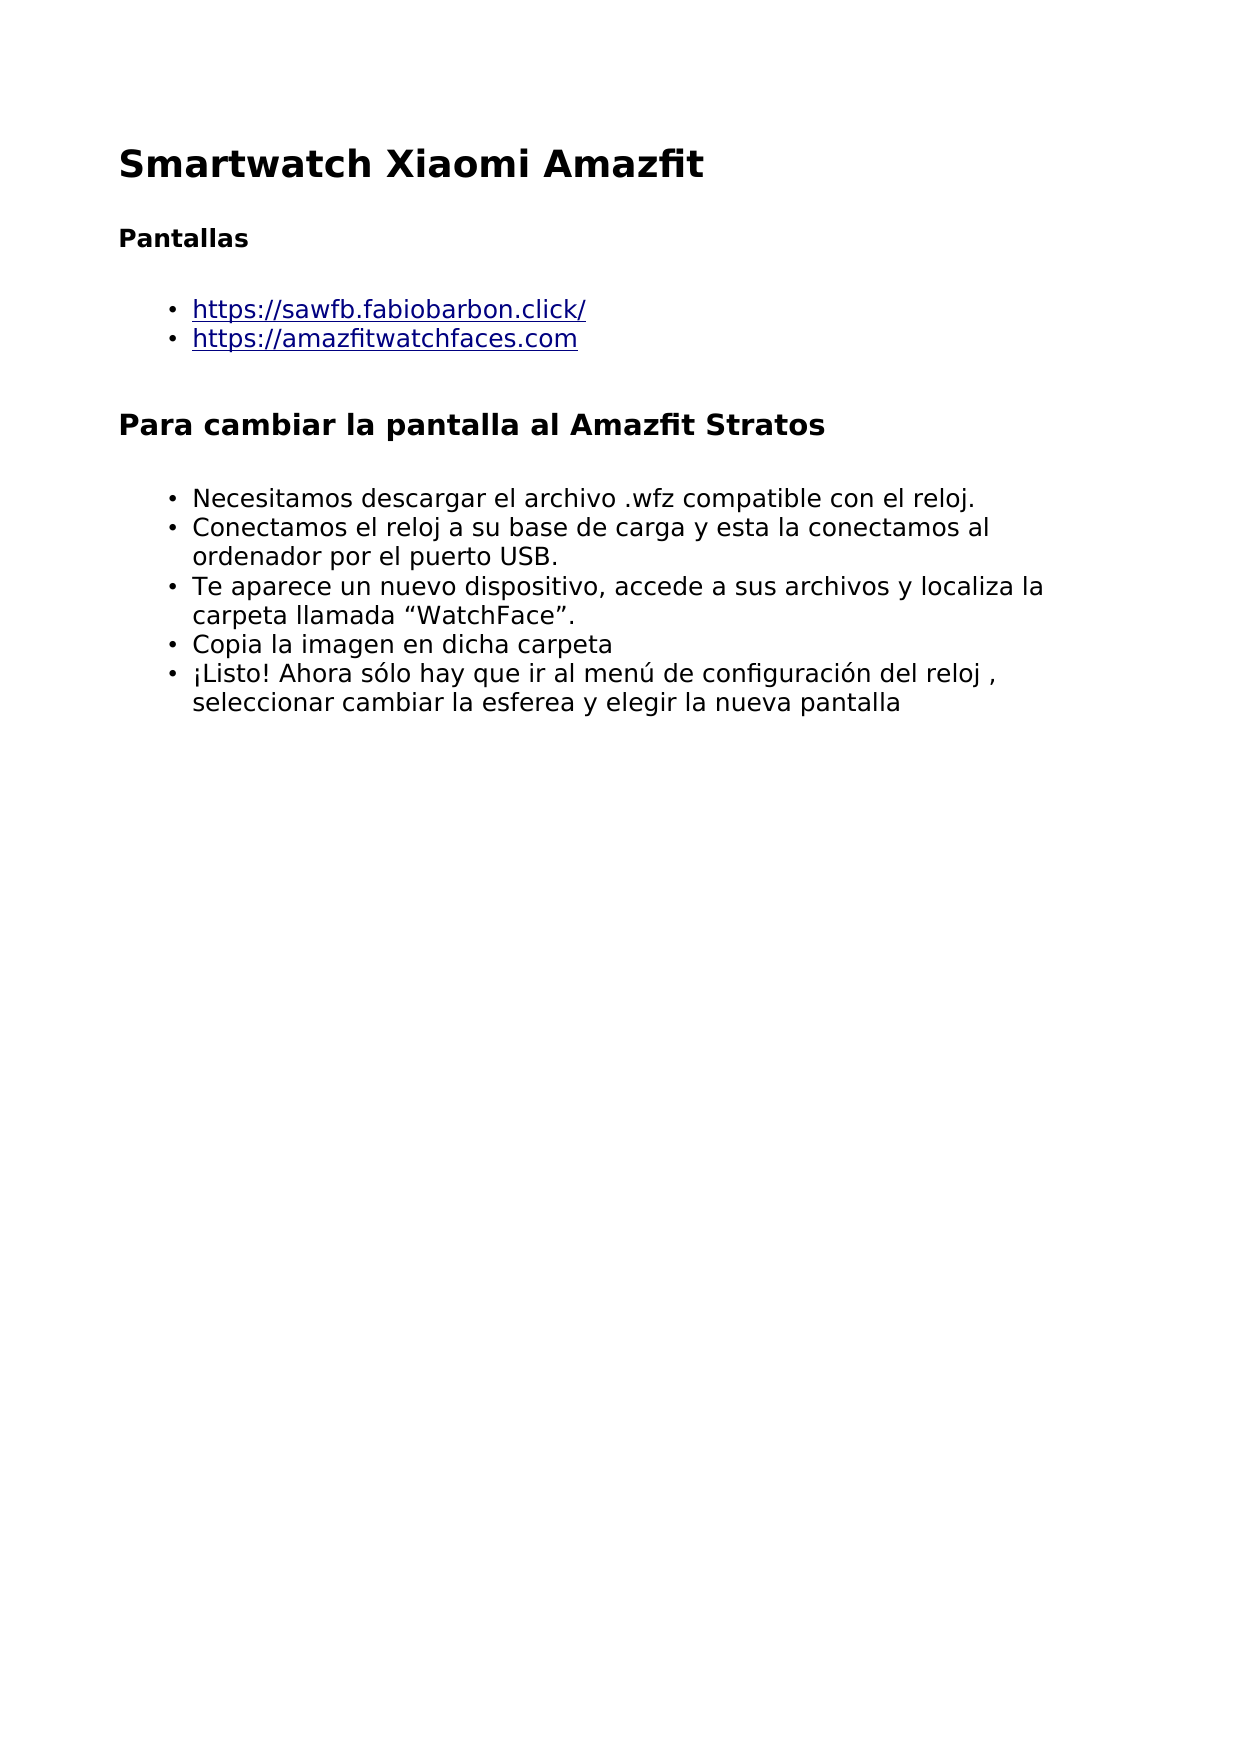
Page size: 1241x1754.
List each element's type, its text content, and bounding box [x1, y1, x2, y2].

list Conectamos el reloj a su base de carga y esta la conectamos al ordenador por el puerto USB. [177, 513, 1122, 572]
list ¡Listo! Ahora sólo hay que ir al menú de configuración del reloj , seleccionar cambiar la esferea y elegir la nueva pantalla [177, 659, 1122, 717]
list Necesitamos descargar el archivo .wfz compatible con el reloj. [177, 484, 1122, 513]
list Copia la imagen en dicha carpeta [177, 630, 1122, 659]
subtitle Smartwatch Xiaomi Amazfit [118, 143, 1122, 187]
subtitle Para cambiar la pantalla al Amazfit Stratos [118, 408, 1122, 442]
list Te aparece un nuevo dispositivo, accede a sus archivos y localiza la carpeta llamada “WatchFace”. [177, 572, 1122, 630]
subtitle Pantallas [118, 224, 1122, 253]
list https://sawfb.fabiobarbon.click/ [177, 295, 1122, 324]
list https://amazfitwatchfaces.com [177, 324, 1122, 354]
